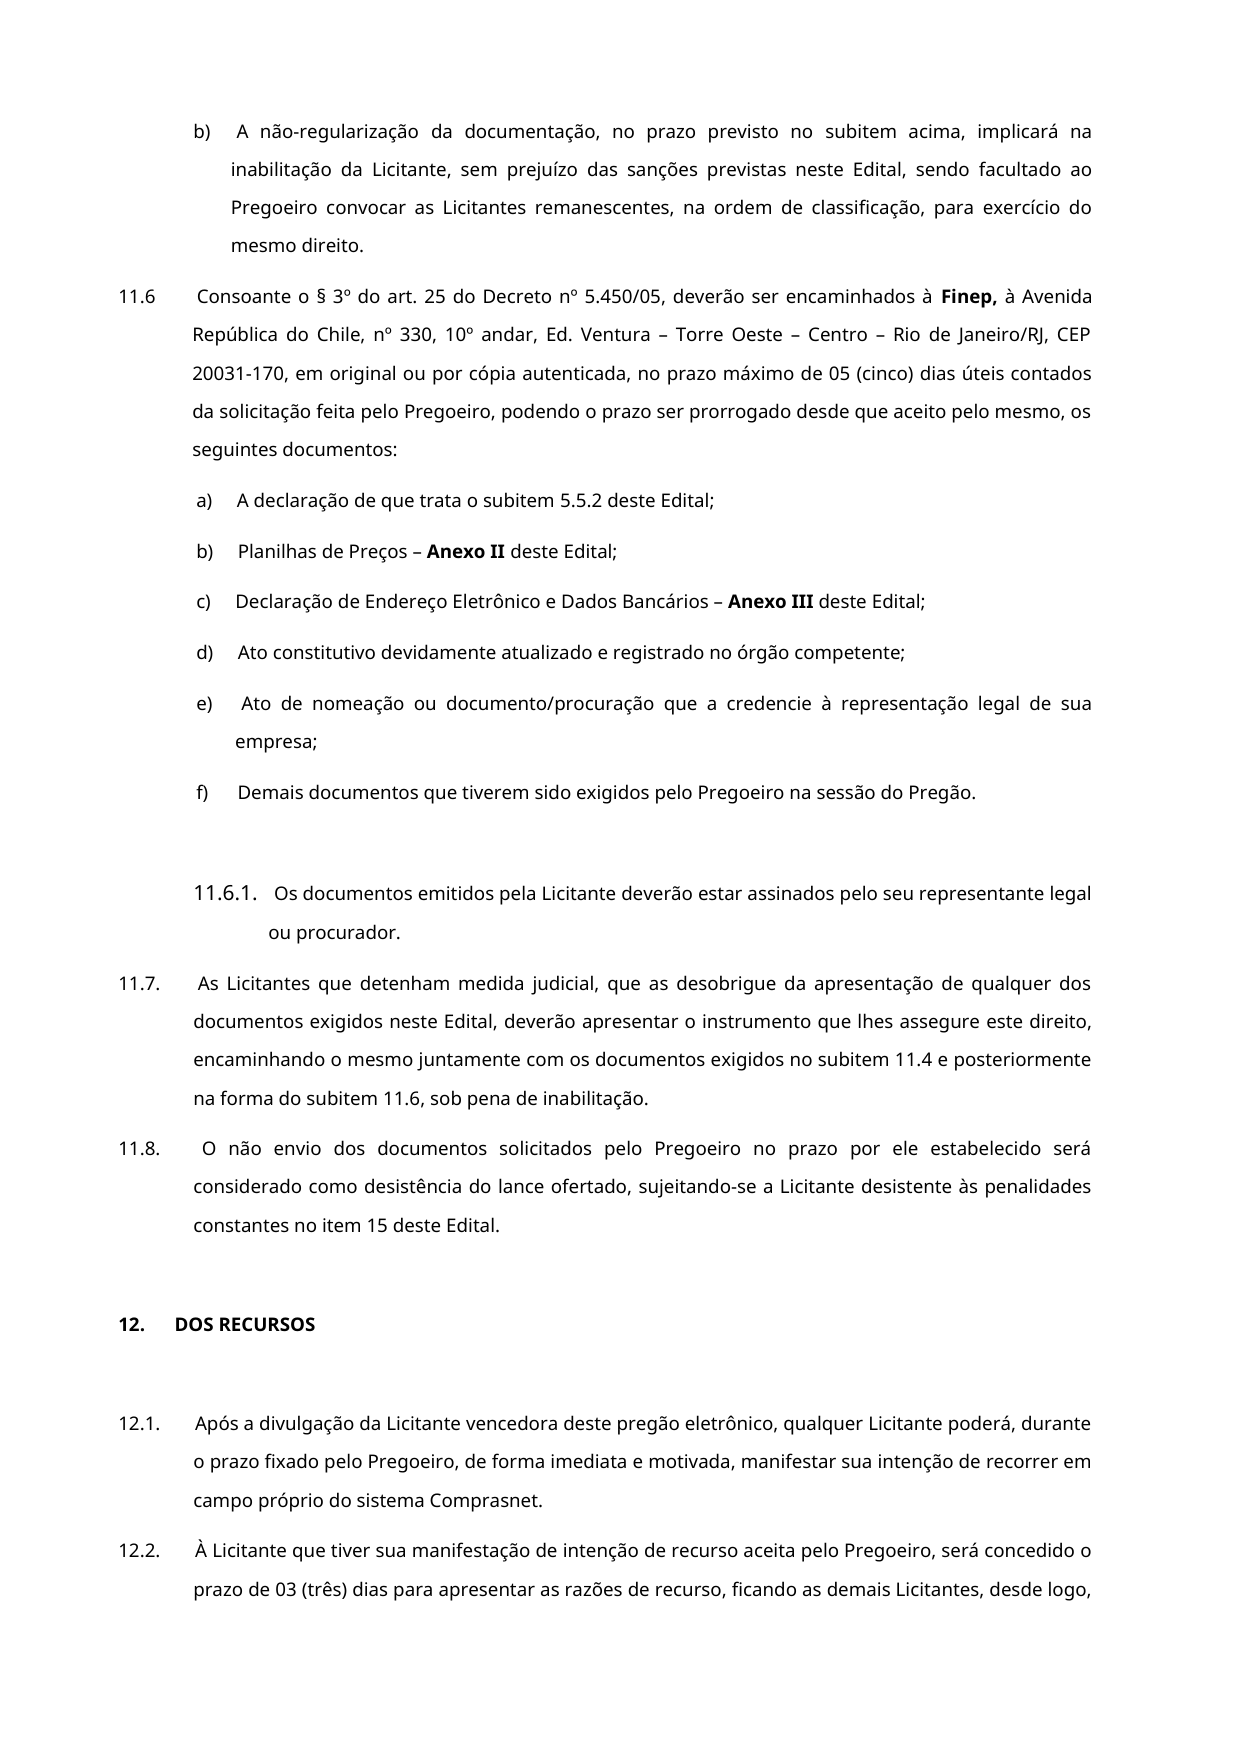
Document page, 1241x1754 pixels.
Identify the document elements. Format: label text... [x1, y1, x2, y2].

text 11.8. O não envio dos documentos solicitados pelo Pregoeiro no prazo por ele estabelecido será considerado como desistência do lance ofertado, sujeitando-se a Licitante desistente às penalidades constantes no item 15 deste Edital. [118, 1136, 1093, 1238]
text a) A declaração de que trata o subitem 5.5.2 deste Edital; [196, 487, 1093, 513]
text d) Ato constitutivo devidamente atualizado e registrado no órgão competente; [196, 639, 1093, 665]
text f) Demais documentos que tiverem sido exigidos pelo Pregoeiro na sessão do Pregão. [196, 779, 1093, 804]
text c) Declaração de Endereço Eletrônico e Dados Bancários – Anexo III deste Edital; [196, 589, 1093, 614]
text b) Planilhas de Preços – Anexo II deste Edital; [196, 538, 1093, 563]
text b) A não-regularização da documentação, no prazo previsto no subitem acima, implicará na inabilitação da Licitante, sem prejuízo das sanções previstas neste Edital, sendo facultado ao Pregoeiro convocar as Licitantes remanescentes, na ordem de classificação, para exercício do mesmo direito. [193, 118, 1093, 258]
text 12.2. À Licitante que tiver sua manifestação de intenção de recurso aceita pelo Pregoeiro, será concedido o prazo de 03 (três) dias para apresentar as razões de recurso, ficando as demais Licitantes, desde logo, [118, 1538, 1093, 1602]
text 12.1. Após a divulgação da Licitante vencedora deste pregão eletrônico, qualquer Licitante poderá, durante o prazo fixado pelo Pregoeiro, de forma imediata e motivada, manifestar sua intenção de recorrer em campo próprio do sistema Comprasnet. [118, 1411, 1093, 1513]
text 11.6 Consoante o § 3º do art. 25 do Decreto nº 5.450/05, deverão ser encaminhados à Finep, à Avenida República do Chile, nº 330, 10º andar, Ed. Ventura – Torre Oeste – Centro – Rio de Janeiro/RJ, CEP 20031-170, em original ou por cópia autenticada, no prazo máximo de 05 (cinco) dias úteis contados da solicitação feita pelo Pregoeiro, podendo o prazo ser prorrogado desde que aceito pelo mesmo, os seguintes documentos: [118, 283, 1093, 462]
text 11.7. As Licitantes que detenham medida judicial, que as desobrigue da apresentação de qualquer dos documentos exigidos neste Edital, deverão apresentar o instrumento que lhes assegure este direito, encaminhando o mesmo juntamente com os documentos exigidos no subitem 11.4 e posteriormente na forma do subitem 11.6, sob pena de inabilitação. [118, 970, 1093, 1110]
text e) Ato de nomeação ou documento/procuração que a credencie à representação legal de sua empresa; [196, 690, 1093, 754]
text 11.6.1. Os documentos emitidos pela Licitante deverão estar assinados pelo seu representante legal ou procurador. [193, 878, 1093, 945]
text 12. DOS RECURSOS [118, 1311, 1093, 1337]
